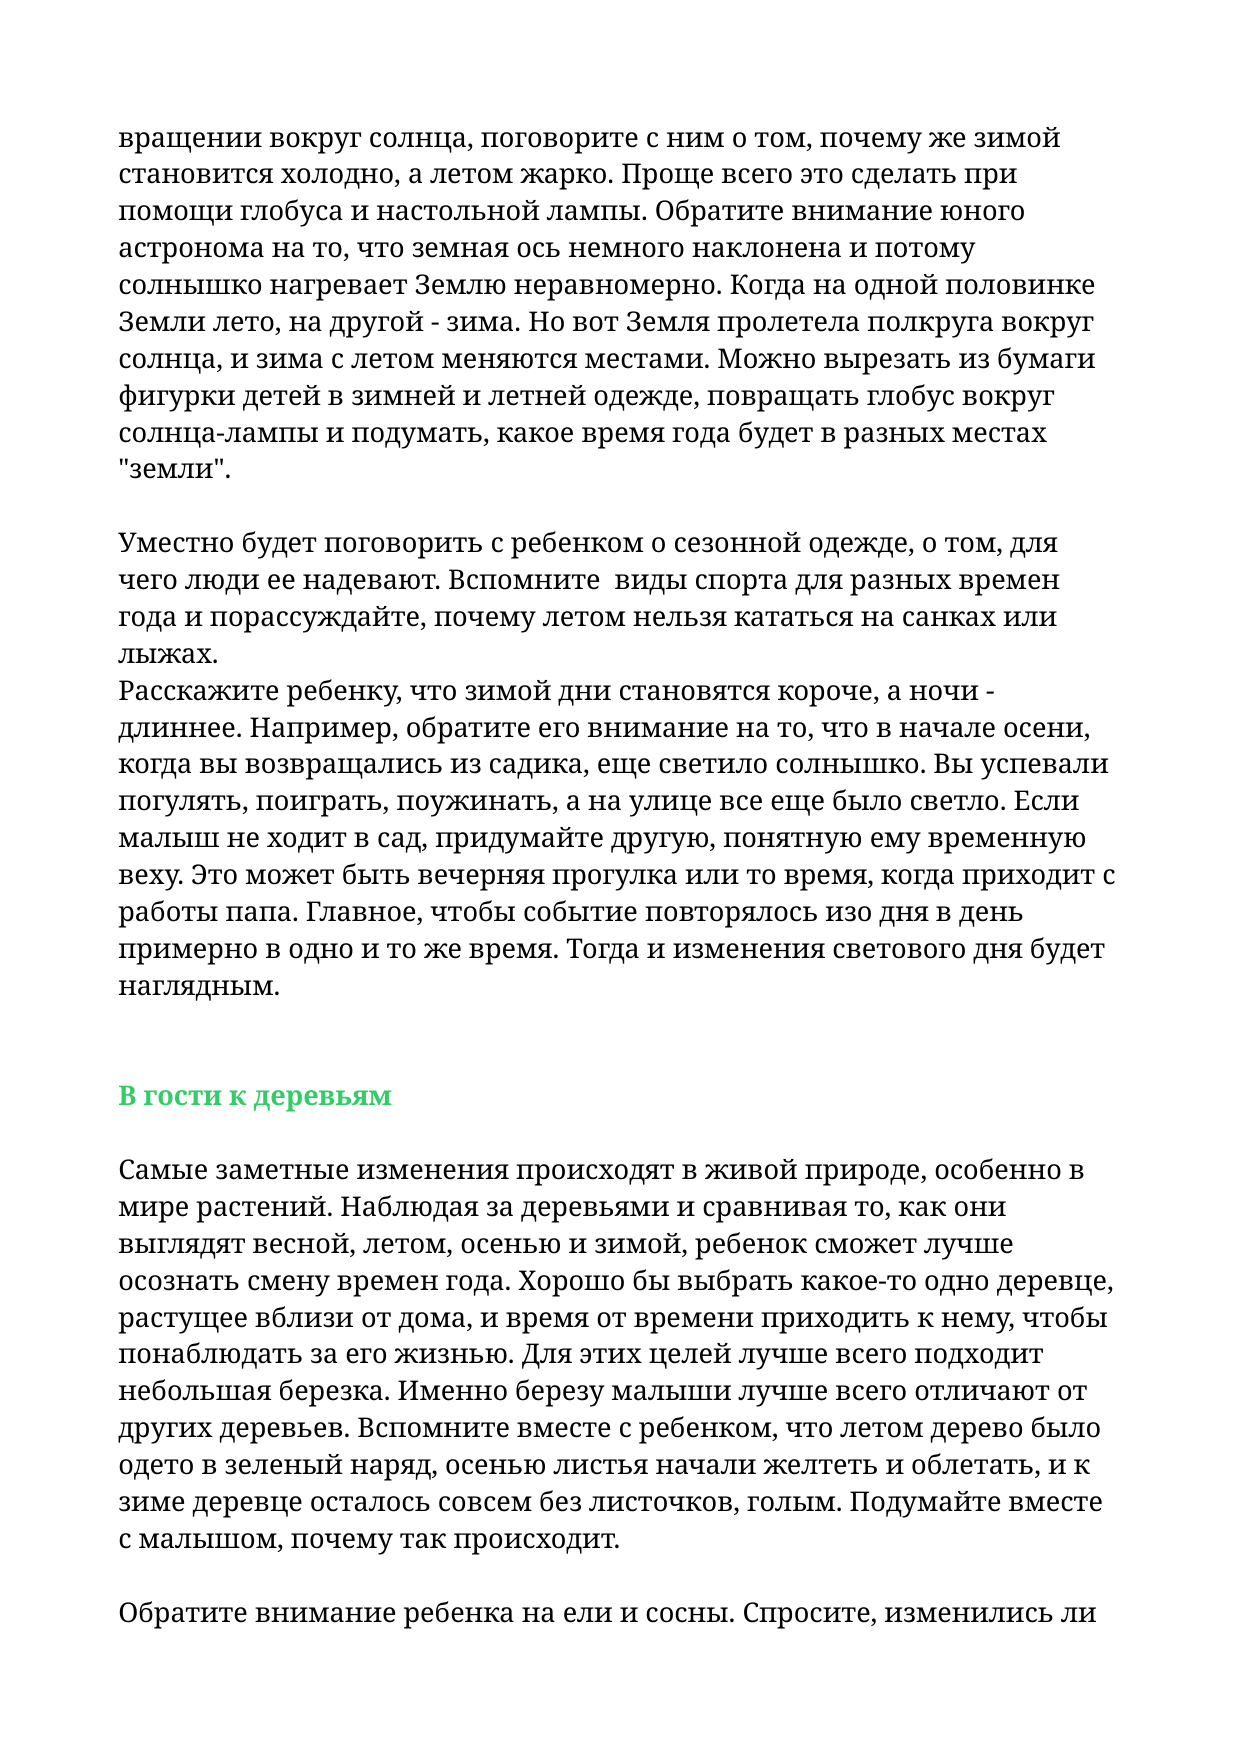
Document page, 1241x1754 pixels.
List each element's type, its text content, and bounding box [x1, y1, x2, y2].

text Расскажите ребенку, что зимой дни становятся короче, а ночи - длиннее. Например, обратите его внимание на то, что в начале осени, когда вы возвращались из садика, еще светило солнышко. Вы успевали погулять, поиграть, поужинать, а на улице все еще было светло. Если малыш не ходит в сад, придумайте другую, понятную ему временную веху. Это может быть вечерняя прогулка или то время, когда приходит с работы папа. Главное, чтобы событие повторялось изо дня в день примерно в одно и то же время. Тогда и изменения светового дня будет наглядным. [118, 671, 1122, 1003]
text Уместно будет поговорить с ребенком о сезонной одежде, о том, для чего люди ее надевают. Вспомните виды спорта для разных времен года и порассуждайте, почему летом нельзя кататься на санках или лыжах. [118, 524, 1122, 671]
text вращении вокруг солнца, поговорите с ним о том, почему же зимой становится холодно, а летом жарко. Проще всего это сделать при помощи глобуса и настольной лампы. Обратите внимание юного астронома на то, что земная ось немного наклонена и потому солнышко нагревает Землю неравномерно. Когда на одной половинке Земли лето, на другой - зима. Но вот Земля пролетела полкруга вокруг солнца, и зима с летом меняются местами. Можно вырезать из бумаги фигурки детей в зимней и летней одежде, повращать глобус вокруг солнца-лампы и подумать, какое время года будет в разных местах "земли". [118, 118, 1122, 487]
text Обратите внимание ребенка на ели и сосны. Спросите, изменились ли [118, 1593, 1122, 1630]
text Самые заметные изменения происходят в живой природе, особенно в мире растений. Наблюдая за деревьями и сравнивая то, как они выглядят весной, летом, осенью и зимой, ребенок сможет лучше осознать смену времен года. Хорошо бы выбрать какое-то одно деревце, растущее вблизи от дома, и время от времени приходить к нему, чтобы понаблюдать за его жизнью. Для этих целей лучше всего подходит небольшая березка. Именно березу малыши лучше всего отличают от других деревьев. Вспомните вместе с ребенком, что летом дерево было одето в зеленый наряд, осенью листья начали желтеть и облетать, и к зиме деревце осталось совсем без листочков, голым. Подумайте вместе с малышом, почему так происходит. [118, 1151, 1122, 1556]
text В гости к деревьям [118, 1077, 1122, 1114]
